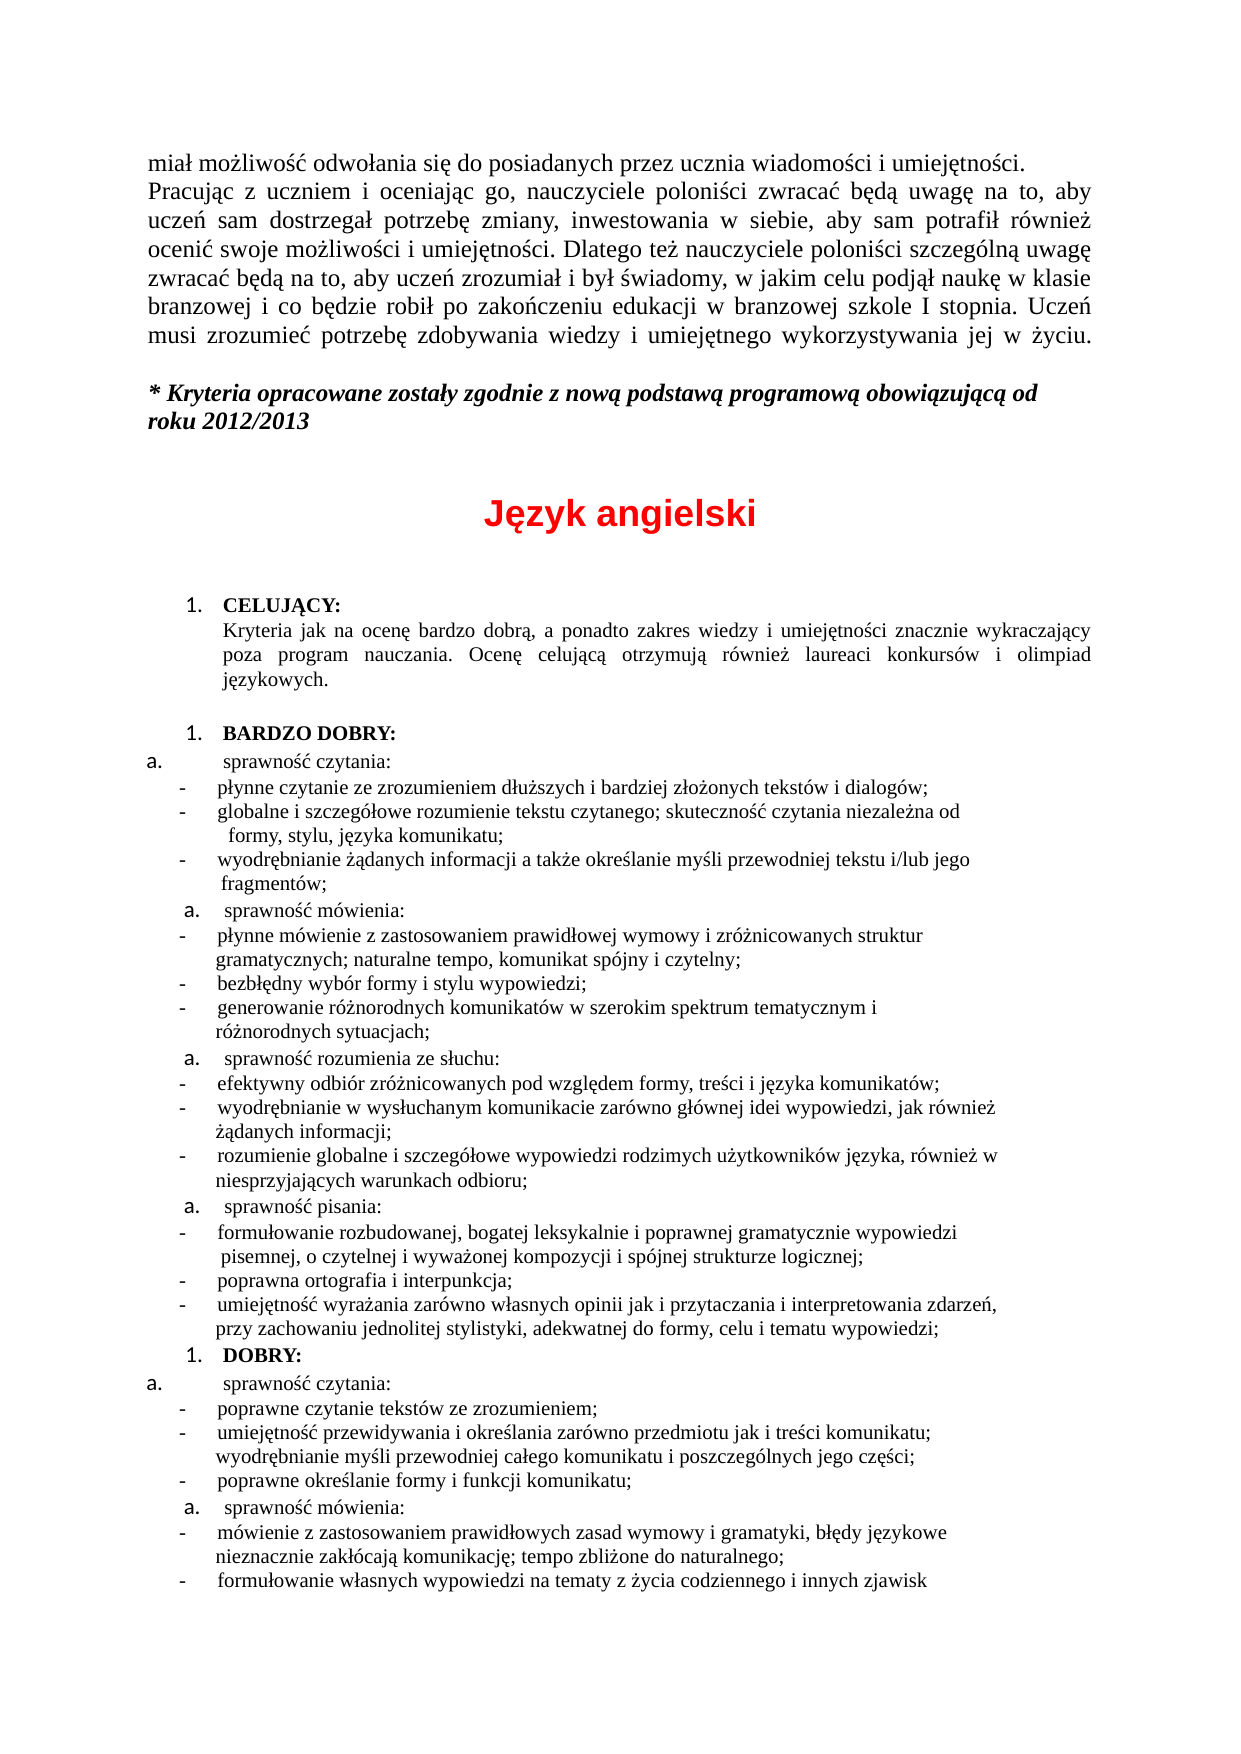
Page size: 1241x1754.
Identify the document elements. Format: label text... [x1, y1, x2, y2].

text - formułowanie rozbudowanej, bogatej leksykalnie i poprawnej gramatycznie wypowiedzi [148, 1219, 1093, 1244]
text - globalne i szczegółowe rozumienie tekstu czytanego; skuteczność czytania niezależna od [148, 799, 1093, 823]
text fragmentów; [148, 871, 1093, 895]
list CELUJĄCY: [185, 590, 1093, 618]
text Pracując z uczniem i oceniając go, nauczyciele poloniści zwracać będą uwagę na to, aby uczeń sam dostrzegał potrzebę zmiany, inwestowania w siebie, aby sam potrafił również ocenić swoje możliwości i umiejętności. Dlatego też nauczyciele poloniści szczególną uwagę zwracać będą na to, aby uczeń zrozumiał i był świadomy, w jakim celu podjął naukę w klasie branzowej i co będzie robił po zakończeniu edukacji w branzowej szkole I stopnia. Uczeń musi zrozumieć potrzebę zdobywania wiedzy i umiejętnego wykorzystywania jej w życiu. [148, 176, 1093, 378]
text - rozumienie globalne i szczegółowe wypowiedzi rodzimych użytkowników języka, również w [148, 1143, 1093, 1167]
text Język angielski [148, 491, 1093, 534]
text miał możliwość odwołania się do posiadanych przez ucznia wiadomości i umiejętności. [148, 148, 1093, 176]
text żądanych informacji; [148, 1119, 1093, 1143]
list sprawność mówienia: [183, 1492, 1093, 1520]
text - formułowanie własnych wypowiedzi na tematy z życia codziennego i innych zjawisk [148, 1568, 1093, 1592]
text - poprawne określanie formy i funkcji komunikatu; [148, 1468, 1093, 1492]
text Kryteria jak na ocenę bardzo dobrą, a ponadto zakres wiedzy i umiejętności znacznie wykraczający poza program nauczania. Ocenę celującą otrzymują również laureaci konkursów i olimpiad językowych. [223, 618, 1093, 691]
text - generowanie różnorodnych komunikatów w szerokim spektrum tematycznym i [148, 995, 1093, 1019]
text - mówienie z zastosowaniem prawidłowych zasad wymowy i gramatyki, błędy językowe [148, 1520, 1093, 1544]
list DOBRY: [185, 1340, 1093, 1368]
text wyodrębnianie myśli przewodniej całego komunikatu i poszczególnych jego części; [148, 1444, 1093, 1468]
text gramatycznych; naturalne tempo, komunikat spójny i czytelny; [148, 947, 1093, 971]
list BARDZO DOBRY: [185, 718, 1093, 747]
text - poprawna ortografia i interpunkcja; [148, 1268, 1093, 1292]
text pisemnej, o czytelnej i wyważonej kompozycji i spójnej strukturze logicznej; [148, 1244, 1093, 1268]
text - bezbłędny wybór formy i stylu wypowiedzi; [148, 971, 1093, 995]
text niesprzyjających warunkach odbioru; [148, 1167, 1093, 1192]
text formy, stylu, języka komunikatu; [148, 823, 1093, 847]
text - płynne czytanie ze zrozumieniem dłuższych i bardziej złożonych tekstów i dialogów; [148, 774, 1093, 799]
text - wyodrębnianie w wysłuchanym komunikacie zarówno głównej idei wypowiedzi, jak również [148, 1095, 1093, 1119]
text - płynne mówienie z zastosowaniem prawidłowej wymowy i zróżnicowanych struktur [148, 923, 1093, 947]
list sprawność pisania: [183, 1192, 1093, 1219]
text przy zachowaniu jednolitej stylistyki, adekwatnej do formy, celu i tematu wypowiedzi; [148, 1316, 1093, 1340]
text - poprawne czytanie tekstów ze zrozumieniem; [148, 1396, 1093, 1420]
text nieznacznie zakłócają komunikację; tempo zbliżone do naturalnego; [148, 1544, 1093, 1568]
text - umiejętność wyrażania zarówno własnych opinii jak i przytaczania i interpretowania zdarzeń, [148, 1292, 1093, 1316]
list sprawność czytania: [146, 747, 1093, 774]
list sprawność mówienia: [183, 895, 1093, 923]
text - efektywny odbiór zróżnicowanych pod względem formy, treści i języka komunikatów; [148, 1071, 1093, 1095]
text - umiejętność przewidywania i określania zarówno przedmiotu jak i treści komunikatu; [148, 1420, 1093, 1444]
text * Kryteria opracowane zostały zgodnie z nową podstawą programową obowiązującą od roku 2012/2013 [148, 378, 1093, 435]
text różnorodnych sytuacjach; [148, 1019, 1093, 1043]
list sprawność czytania: [146, 1368, 1093, 1396]
text - wyodrębnianie żądanych informacji a także określanie myśli przewodniej tekstu i/lub jego [148, 847, 1093, 871]
list sprawność rozumienia ze słuchu: [183, 1043, 1093, 1071]
